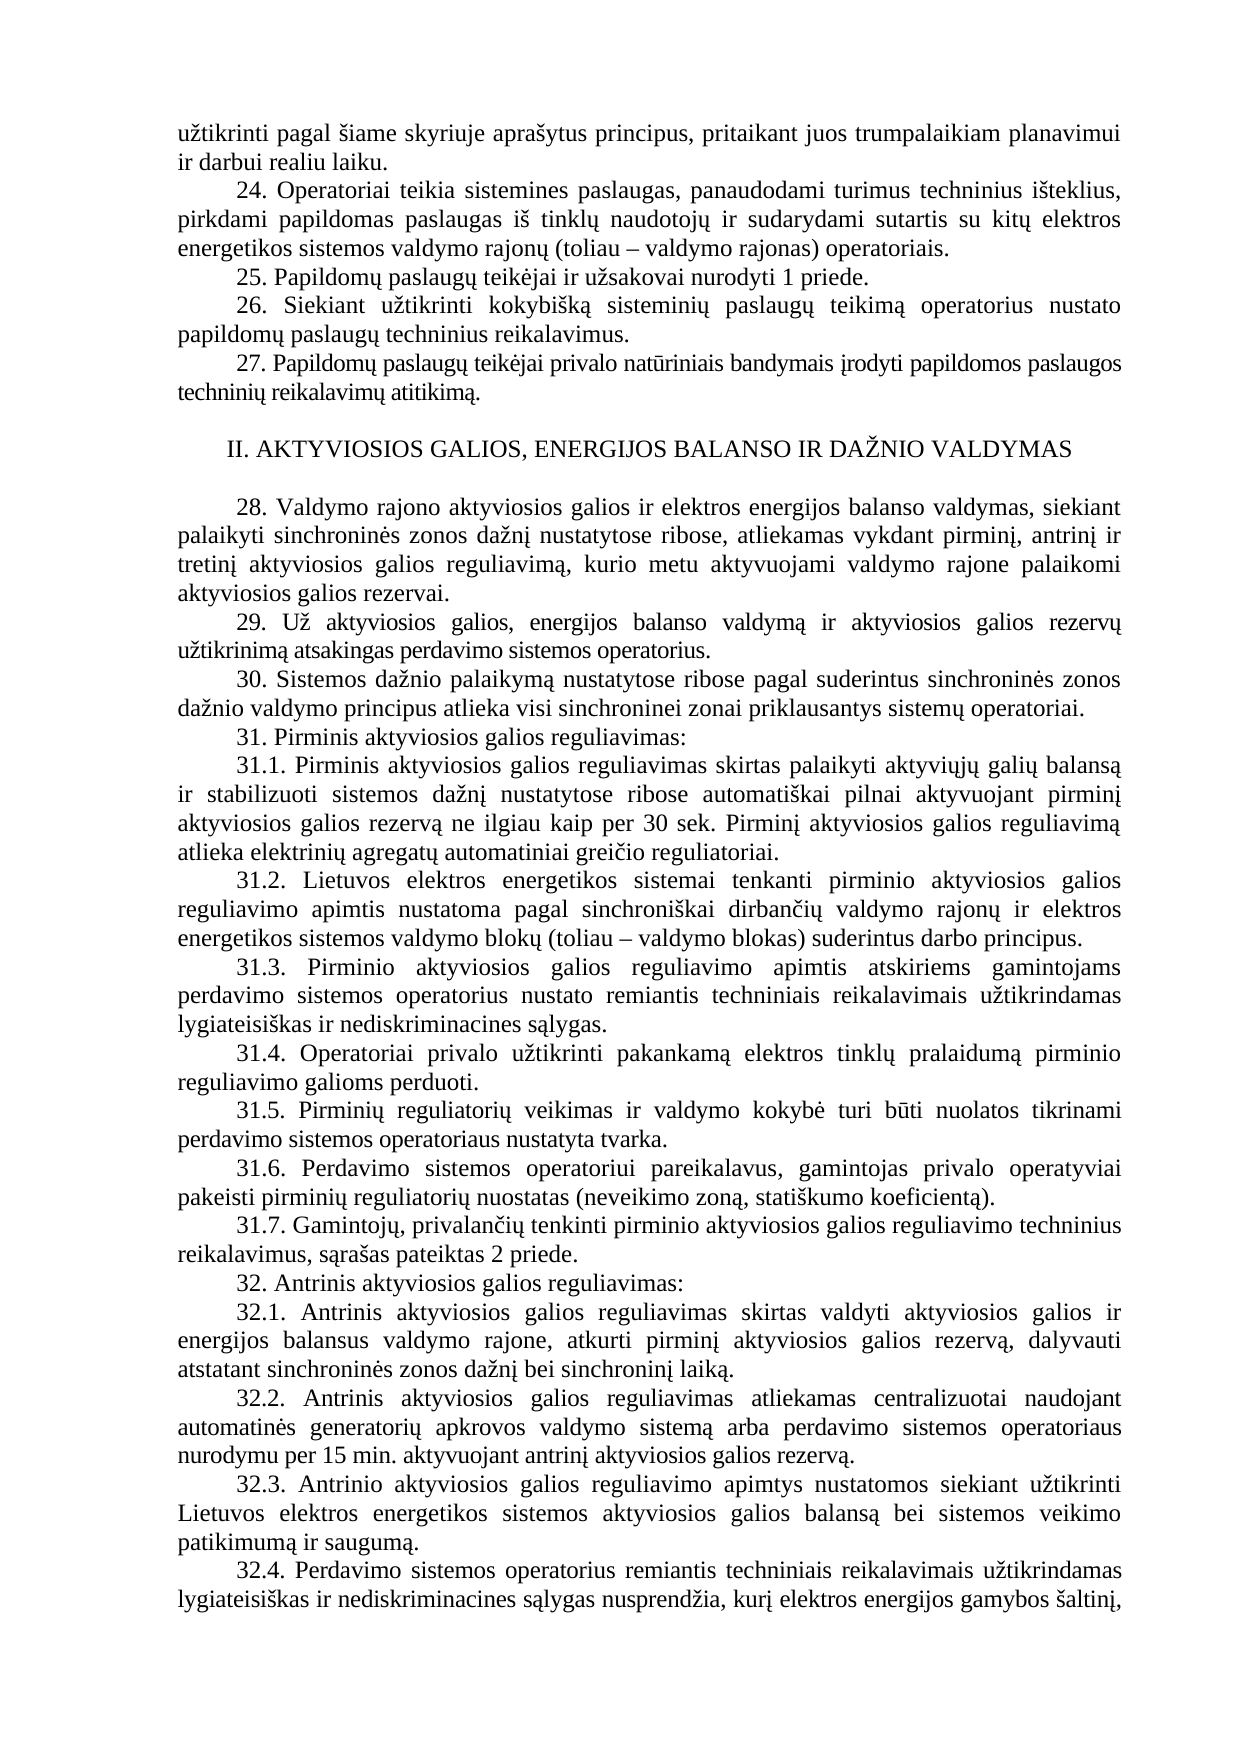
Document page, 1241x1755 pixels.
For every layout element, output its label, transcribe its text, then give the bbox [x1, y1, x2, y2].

text 31. Pirminis aktyviosios galios reguliavimas: [177, 722, 1122, 751]
text 32.2. Antrinis aktyviosios galios reguliavimas atliekamas centralizuotai naudojant automatinės generatorių apkrovos valdymo sistemą arba perdavimo sistemos operatoriaus nurodymu per 15 min. aktyvuojant antrinį aktyviosios galios rezervą. [177, 1383, 1122, 1469]
text 31.7. Gamintojų, privalančių tenkinti pirminio aktyviosios galios reguliavimo techninius reikalavimus, sąrašas pateiktas 2 priede. [177, 1211, 1122, 1268]
text 24. Operatoriai teikia sistemines paslaugas, panaudodami turimus techninius išteklius, pirkdami papildomas paslaugas iš tinklų naudotojų ir sudarydami sutartis su kitų elektros energetikos sistemos valdymo rajonų (toliau – valdymo rajonas) operatoriais. [177, 176, 1122, 262]
text 28. Valdymo rajono aktyviosios galios ir elektros energijos balanso valdymas, siekiant palaikyti sinchroninės zonos dažnį nustatytose ribose, atliekamas vykdant pirminį, antrinį ir tretinį aktyviosios galios reguliavimą, kurio metu aktyvuojami valdymo rajone palaikomi aktyviosios galios rezervai. [177, 492, 1122, 607]
text 32. Antrinis aktyviosios galios reguliavimas: [177, 1268, 1122, 1297]
text II. AKTYVIOSIOS GALIOS, ENERGIJOS BALANSO IR DAŽNIO VALDYMAS [177, 434, 1122, 463]
text 32.1. Antrinis aktyviosios galios reguliavimas skirtas valdyti aktyviosios galios ir energijos balansus valdymo rajone, atkurti pirminį aktyviosios galios rezervą, dalyvauti atstatant sinchroninės zonos dažnį bei sinchroninį laiką. [177, 1297, 1122, 1383]
text 30. Sistemos dažnio palaikymą nustatytose ribose pagal suderintus sinchroninės zonos dažnio valdymo principus atlieka visi sinchroninei zonai priklausantys sistemų operatoriai. [177, 664, 1122, 722]
text 31.4. Operatoriai privalo užtikrinti pakankamą elektros tinklų pralaidumą pirminio reguliavimo galioms perduoti. [177, 1038, 1122, 1096]
text 31.5. Pirminių reguliatorių veikimas ir valdymo kokybė turi būti nuolatos tikrinami perdavimo sistemos operatoriaus nustatyta tvarka. [177, 1096, 1122, 1153]
text 32.3. Antrinio aktyviosios galios reguliavimo apimtys nustatomos siekiant užtikrinti Lietuvos elektros energetikos sistemos aktyviosios galios balansą bei sistemos veikimo patikimumą ir saugumą. [177, 1469, 1122, 1556]
text 32.4. Perdavimo sistemos operatorius remiantis techniniais reikalavimais užtikrindamas lygiateisiškas ir nediskriminacines sąlygas nusprendžia, kurį elektros energijos gamybos šaltinį, [177, 1556, 1122, 1613]
text 25. Papildomų paslaugų teikėjai ir užsakovai nurodyti 1 priede. [177, 262, 1122, 291]
text 31.2. Lietuvos elektros energetikos sistemai tenkanti pirminio aktyviosios galios reguliavimo apimtis nustatoma pagal sinchroniškai dirbančių valdymo rajonų ir elektros energetikos sistemos valdymo blokų (toliau – valdymo blokas) suderintus darbo principus. [177, 866, 1122, 952]
text 31.1. Pirminis aktyviosios galios reguliavimas skirtas palaikyti aktyviųjų galių balansą ir stabilizuoti sistemos dažnį nustatytose ribose automatiškai pilnai aktyvuojant pirminį aktyviosios galios rezervą ne ilgiau kaip per 30 sek. Pirminį aktyviosios galios reguliavimą atlieka elektrinių agregatų automatiniai greičio reguliatoriai. [177, 751, 1122, 866]
text 27. Papildomų paslaugų teikėjai privalo natūriniais bandymais įrodyti papildomos paslaugos techninių reikalavimų atitikimą. [177, 348, 1122, 406]
text 26. Siekiant užtikrinti kokybišką sisteminių paslaugų teikimą operatorius nustato papildomų paslaugų techninius reikalavimus. [177, 291, 1122, 348]
text užtikrinti pagal šiame skyriuje aprašytus principus, pritaikant juos trumpalaikiam planavimui ir darbui realiu laiku. [177, 118, 1122, 176]
text 29. Už aktyviosios galios, energijos balanso valdymą ir aktyviosios galios rezervų užtikrinimą atsakingas perdavimo sistemos operatorius. [177, 607, 1122, 664]
text 31.3. Pirminio aktyviosios galios reguliavimo apimtis atskiriems gamintojams perdavimo sistemos operatorius nustato remiantis techniniais reikalavimais užtikrindamas lygiateisiškas ir nediskriminacines sąlygas. [177, 952, 1122, 1038]
text 31.6. Perdavimo sistemos operatoriui pareikalavus, gamintojas privalo operatyviai pakeisti pirminių reguliatorių nuostatas (neveikimo zoną, statiškumo koeficientą). [177, 1153, 1122, 1211]
